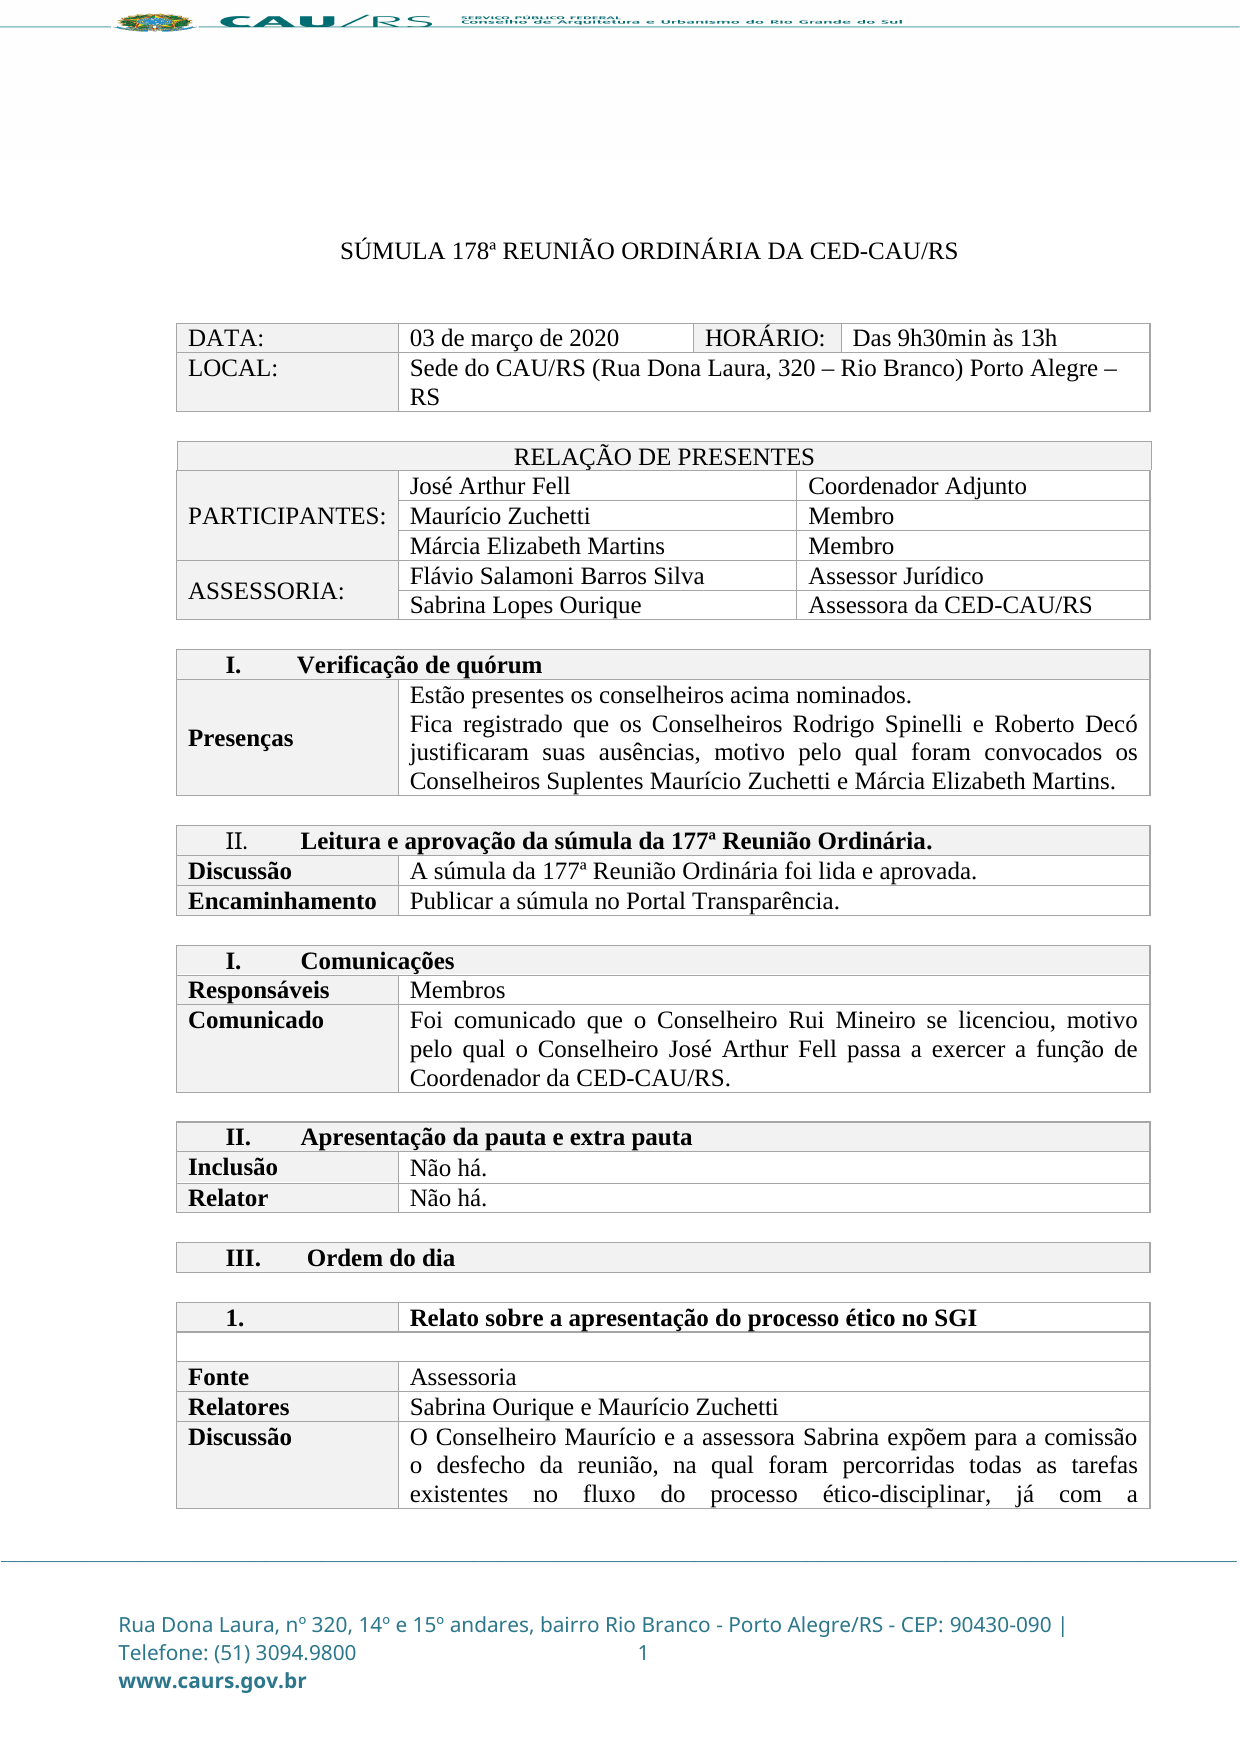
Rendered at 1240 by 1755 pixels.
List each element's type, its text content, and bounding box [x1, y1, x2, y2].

table_header HORÁRIO: [694, 324, 841, 352]
text SÚMULA 178ª REUNIÃO ORDINÁRIA DA CED-CAU/RS [177, 236, 1121, 265]
table_header DATA: [177, 324, 398, 352]
table_cell Membro [797, 501, 1149, 530]
table_cell Publicar a súmula no Portal Transparência. [399, 886, 1149, 915]
table_cell Foi comunicado que o Conselheiro Rui Mineiro se licenciou, motivo pelo qual o Conselheiro José Arthur Fell passa a exercer a função de Coordenador da CED-CAU/RS. [399, 1005, 1149, 1092]
table_cell Inclusão [177, 1152, 398, 1182]
table_header Ordem do dia [177, 1243, 1149, 1272]
table_header Relato sobre a apresentação do processo ético no SGI [399, 1303, 1149, 1331]
table_cell ASSESSORIA: [177, 561, 398, 619]
table_header Leitura e aprovação da súmula da 177ª Reunião Ordinária. [177, 826, 1149, 855]
table_header PARTICIPANTES: [177, 471, 398, 560]
table_cell Fonte [177, 1362, 398, 1391]
table_cell Discussão [177, 856, 398, 885]
table_cell LOCAL: [177, 353, 398, 411]
table_cell Relatores [177, 1392, 398, 1421]
table_cell Flávio Salamoni Barros Silva [399, 561, 796, 589]
table_cell [177, 1333, 398, 1361]
table_cell Assessor Jurídico [797, 561, 1149, 589]
table_cell Sabrina Lopes Ourique [399, 591, 796, 619]
table_header Das 9h30min às 13h [842, 324, 1149, 352]
table_cell Relator [177, 1184, 398, 1212]
table_cell Não há. [399, 1184, 1149, 1212]
table_header Coordenador Adjunto [797, 471, 1149, 500]
table_header Comunicações [177, 946, 1149, 974]
table_header [177, 1303, 398, 1331]
table_cell Membros [399, 976, 1149, 1004]
table_header Apresentação da pauta e extra pauta [177, 1123, 1149, 1151]
table_cell Estão presentes os conselheiros acima nominados. Fica registrado que os Conselheiros Rodrigo Spinelli e Roberto Decó justificaram suas ausências, motivo pelo qual foram convocados os Conselheiros Suplentes Maurício Zuchetti e Márcia Elizabeth Martins. [399, 680, 1149, 795]
table_cell Discussão [177, 1422, 398, 1508]
table_header 03 de março de 2020 [399, 324, 693, 352]
table_cell Encaminhamento [177, 886, 398, 915]
table_header José Arthur Fell [399, 471, 796, 500]
table_cell Assessora da CED-CAU/RS [797, 591, 1149, 619]
table_cell Maurício Zuchetti [399, 501, 796, 530]
table_cell Não há. [399, 1152, 1149, 1182]
table_cell A súmula da 177ª Reunião Ordinária foi lida e aprovada. [399, 856, 1149, 885]
table_cell Presenças [177, 680, 398, 795]
table_cell O Conselheiro Maurício e a assessora Sabrina expõem para a comissão o desfecho da reunião, na qual foram percorridas todas as tarefas existentes no fluxo do processo ético-disciplinar, já com a [399, 1422, 1149, 1508]
table_cell Membro [797, 531, 1149, 560]
table_cell [398, 1333, 1149, 1361]
table_header RELAÇÃO DE PRESENTES [178, 442, 1151, 470]
table_cell Márcia Elizabeth Martins [399, 531, 796, 560]
table_cell Responsáveis [177, 976, 398, 1004]
table_cell Comunicado [177, 1005, 398, 1092]
table_cell Sede do CAU/RS (Rua Dona Laura, 320 – Rio Branco) Porto Alegre – RS [399, 353, 1149, 411]
table_cell Assessoria [399, 1362, 1149, 1391]
table_cell Sabrina Ourique e Maurício Zuchetti [399, 1392, 1149, 1421]
table_header Verificação de quórum [177, 650, 1149, 679]
